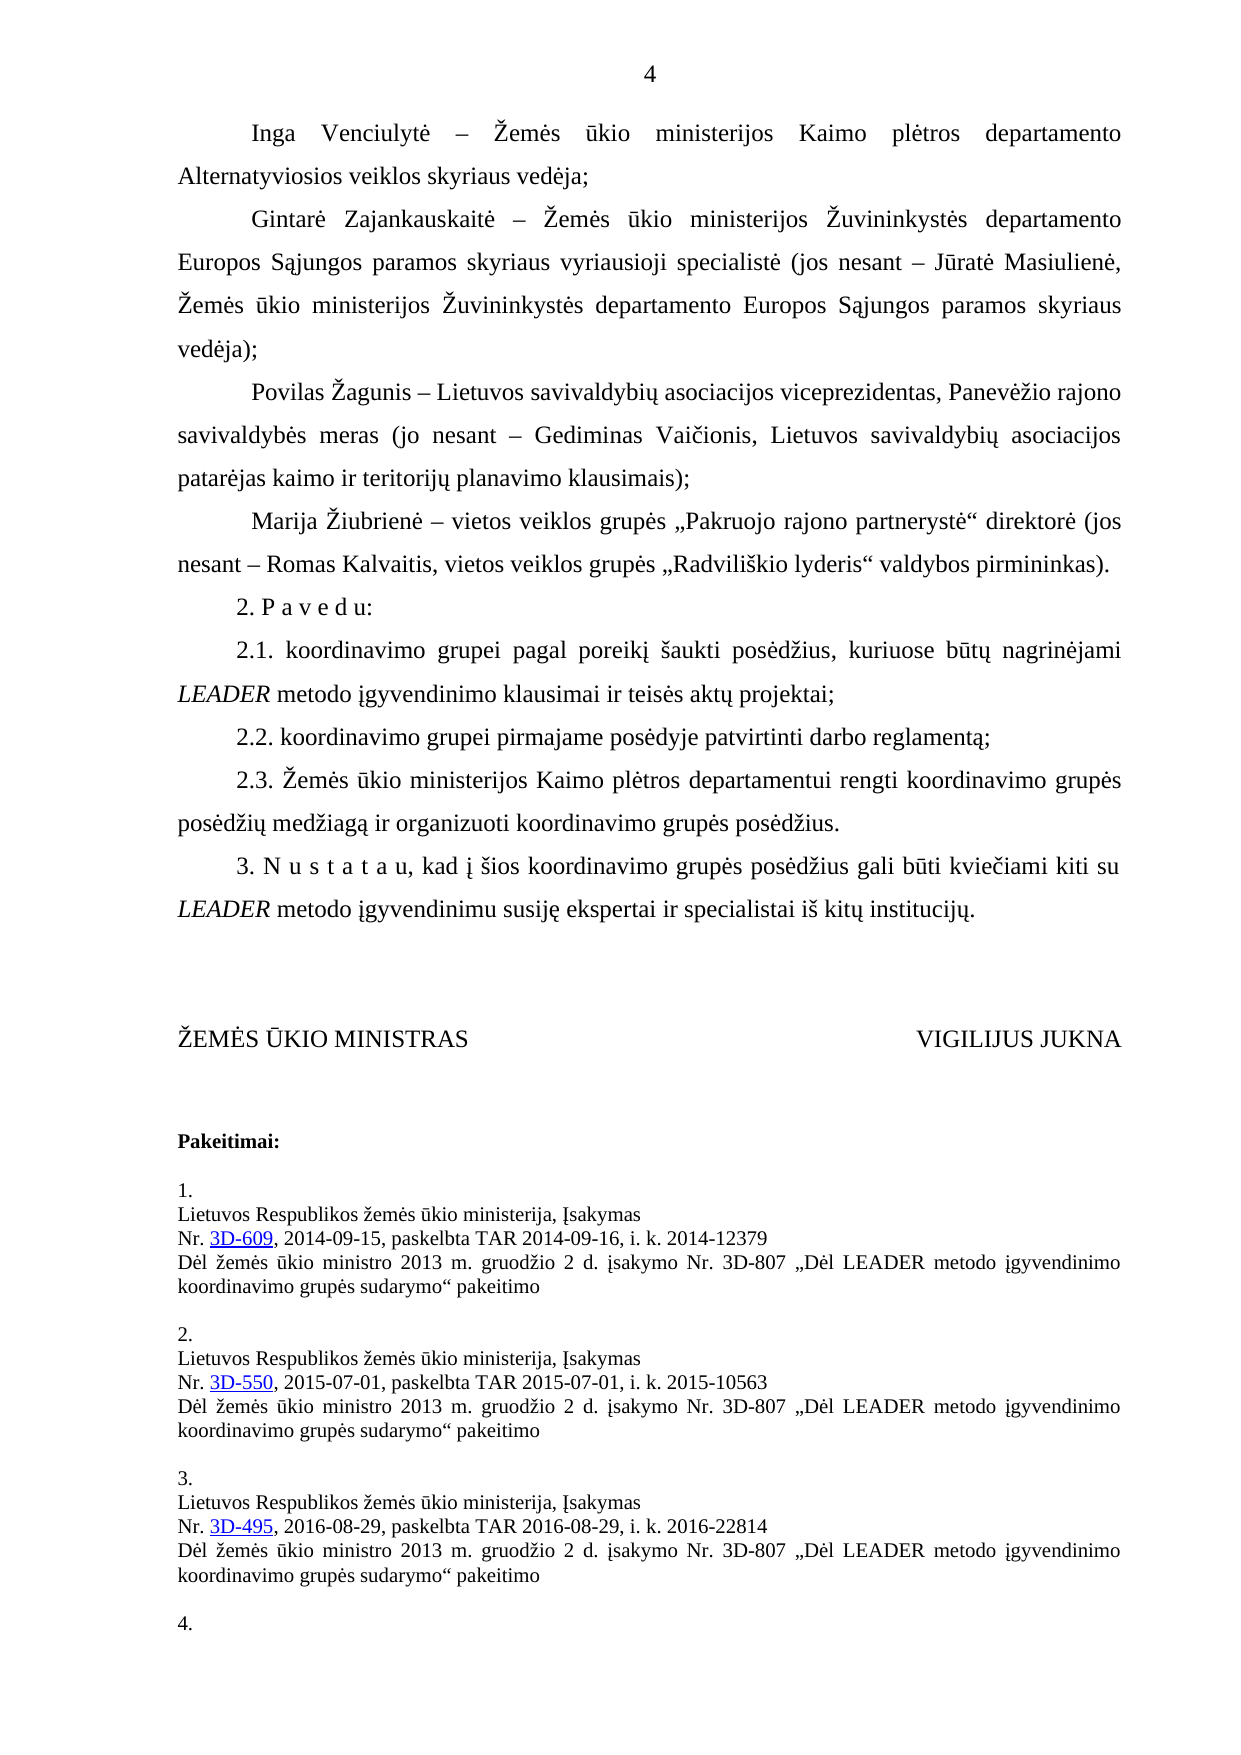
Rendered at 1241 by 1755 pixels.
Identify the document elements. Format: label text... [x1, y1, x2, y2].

text 2. P a v e d u: [177, 592, 1122, 621]
text Pakeitimai: [177, 1129, 1122, 1153]
text Žemės ūkio ministras Vigilijus Jukna [177, 1024, 1122, 1052]
text Nr. 3D-495, 2016-08-29, paskelbta TAR 2016-08-29, i. k. 2016-22814 [177, 1514, 1122, 1538]
text Inga Venciulytė – Žemės ūkio ministerijos Kaimo plėtros departamento Alternatyviosios veiklos skyriaus vedėja; [177, 118, 1122, 190]
text 4. [177, 1611, 1122, 1635]
text Gintarė Zajankauskaitė – Žemės ūkio ministerijos Žuvininkystės departamento Europos Sąjungos paramos skyriaus vyriausioji specialistė (jos nesant – Jūratė Masiulienė, Žemės ūkio ministerijos Žuvininkystės departamento Europos Sąjungos paramos skyriaus vedėja); [177, 204, 1122, 362]
text Lietuvos Respublikos žemės ūkio ministerija, Įsakymas [177, 1346, 1122, 1370]
text Lietuvos Respublikos žemės ūkio ministerija, Įsakymas [177, 1490, 1122, 1514]
text Lietuvos Respublikos žemės ūkio ministerija, Įsakymas [177, 1202, 1122, 1226]
text 2.2. koordinavimo grupei pirmajame posėdyje patvirtinti darbo reglamentą; [177, 722, 1122, 751]
text Dėl žemės ūkio ministro 2013 m. gruodžio 2 d. įsakymo Nr. 3D-807 „Dėl LEADER metodo įgyvendinimo koordinavimo grupės sudarymo“ pakeitimo [177, 1538, 1122, 1587]
text Marija Žiubrienė – vietos veiklos grupės „Pakruojo rajono partnerystė“ direktorė (jos nesant – Romas Kalvaitis, vietos veiklos grupės „Radviliškio lyderis“ valdybos pirmininkas). [177, 506, 1122, 578]
text 3. [177, 1466, 1122, 1490]
text Povilas Žagunis – Lietuvos savivaldybių asociacijos viceprezidentas, Panevėžio rajono savivaldybės meras (jo nesant – Gediminas Vaičionis, Lietuvos savivaldybių asociacijos patarėjas kaimo ir teritorijų planavimo klausimais); [177, 377, 1122, 492]
text Nr. 3D-550, 2015-07-01, paskelbta TAR 2015-07-01, i. k. 2015-10563 [177, 1370, 1122, 1394]
text 2.1. koordinavimo grupei pagal poreikį šaukti posėdžius, kuriuose būtų nagrinėjami LEADER metodo įgyvendinimo klausimai ir teisės aktų projektai; [177, 636, 1122, 707]
text Nr. 3D-609, 2014-09-15, paskelbta TAR 2014-09-16, i. k. 2014-12379 [177, 1226, 1122, 1250]
text 1. [177, 1177, 1122, 1202]
text Dėl žemės ūkio ministro 2013 m. gruodžio 2 d. įsakymo Nr. 3D-807 „Dėl LEADER metodo įgyvendinimo koordinavimo grupės sudarymo“ pakeitimo [177, 1394, 1122, 1442]
text 3. N u s t a t a u, kad į šios koordinavimo grupės posėdžius gali būti kviečiami kiti su LEADER metodo įgyvendinimu susiję ekspertai ir specialistai iš kitų institucijų. [177, 851, 1122, 923]
text 2.3. Žemės ūkio ministerijos Kaimo plėtros departamentui rengti koordinavimo grupės posėdžių medžiagą ir organizuoti koordinavimo grupės posėdžius. [177, 765, 1122, 837]
text Dėl žemės ūkio ministro 2013 m. gruodžio 2 d. įsakymo Nr. 3D-807 „Dėl LEADER metodo įgyvendinimo koordinavimo grupės sudarymo“ pakeitimo [177, 1250, 1122, 1298]
text 2. [177, 1322, 1122, 1346]
